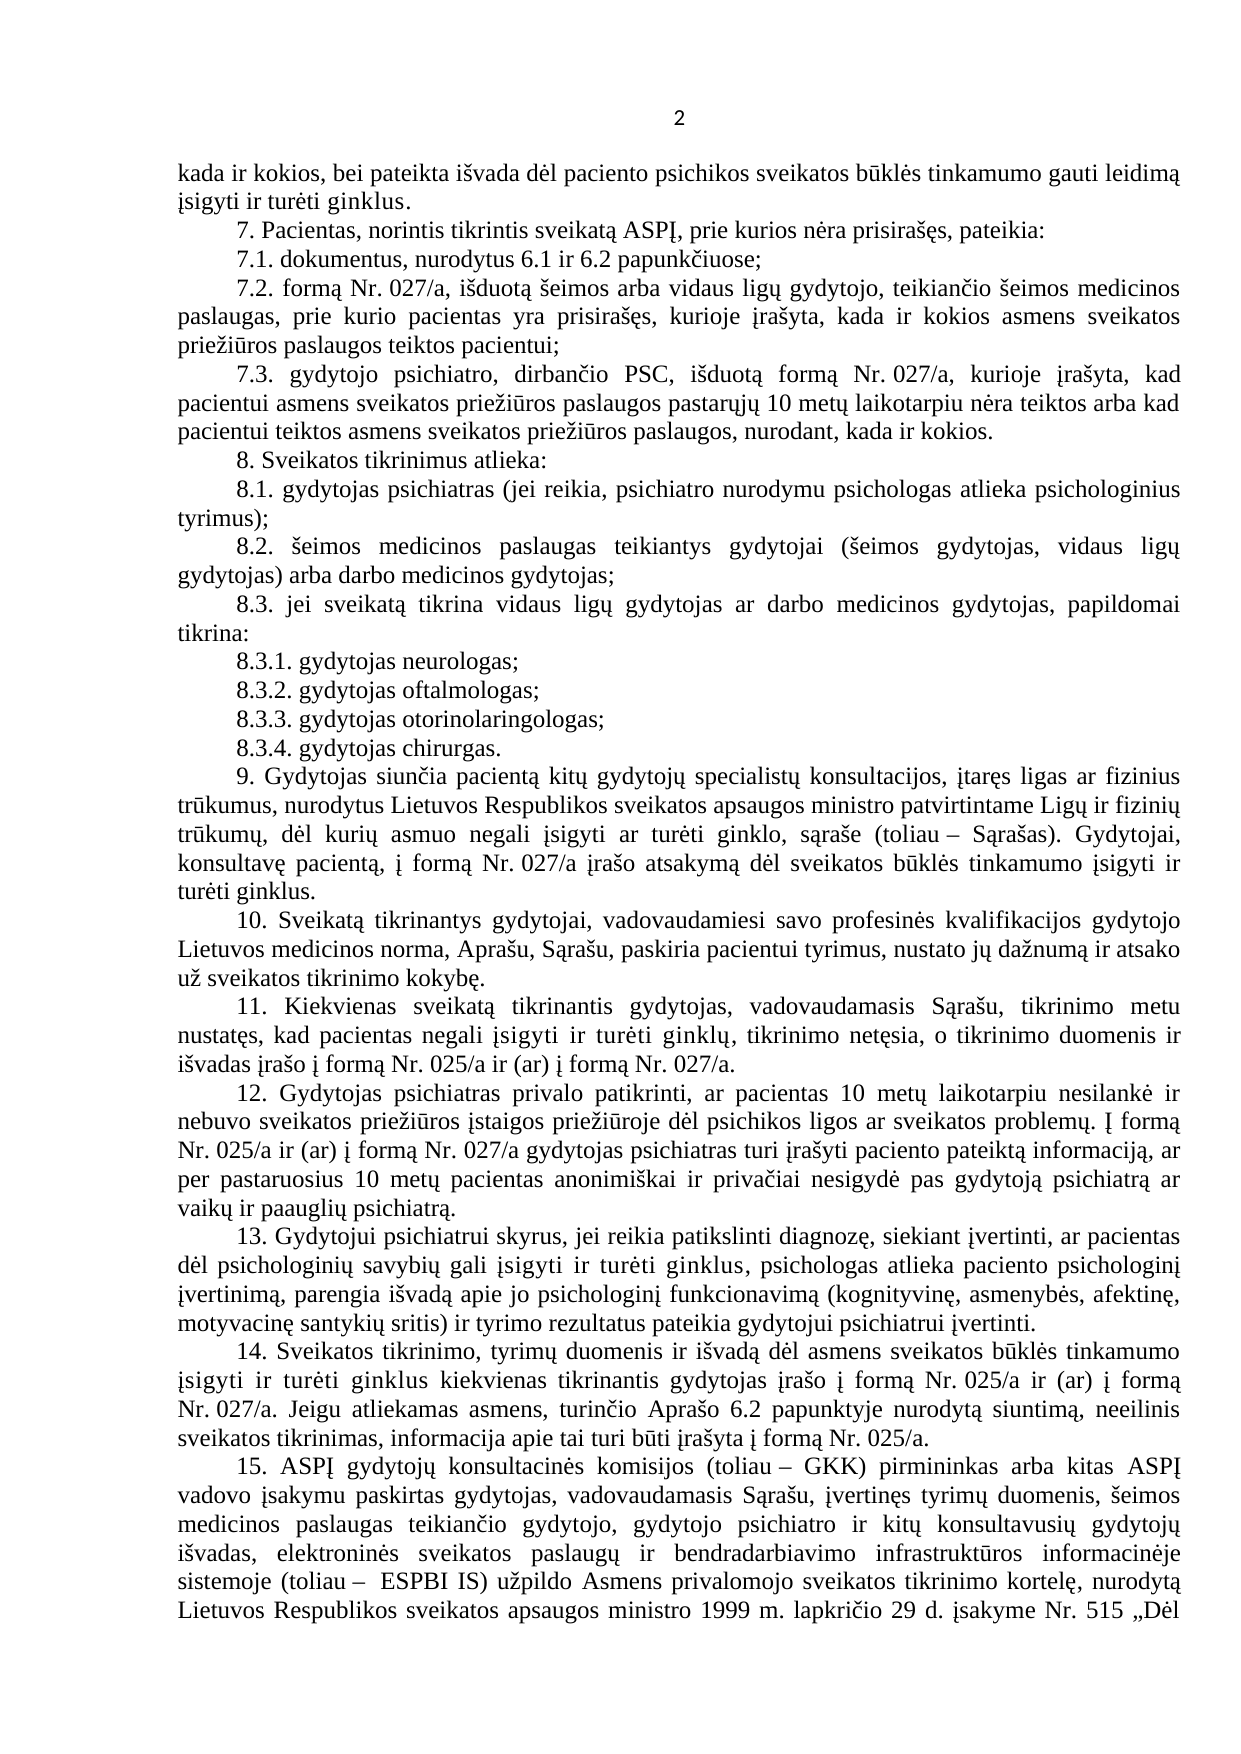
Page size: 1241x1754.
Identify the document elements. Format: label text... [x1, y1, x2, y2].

text 12. Gydytojas psichiatras privalo patikrinti, ar pacientas 10 metų laikotarpiu nesilankė ir nebuvo sveikatos priežiūros įstaigos priežiūroje dėl psichikos ligos ar sveikatos problemų. Į formą Nr. 025/a ir (ar) į formą Nr. 027/a gydytojas psichiatras turi įrašyti paciento pateiktą informaciją, ar per pastaruosius 10 metų pacientas anonimiškai ir privačiai nesigydė pas gydytoją psichiatrą ar vaikų ir paauglių psichiatrą. [177, 1078, 1181, 1221]
text 7.2. formą Nr. 027/a, išduotą šeimos arba vidaus ligų gydytojo, teikiančio šeimos medicinos paslaugas, prie kurio pacientas yra prisirašęs, kurioje įrašyta, kada ir kokios asmens sveikatos priežiūros paslaugos teiktos pacientui; [177, 273, 1181, 359]
text 8.3.3. gydytojas otorinolaringologas; [177, 704, 1181, 733]
text 8.2. šeimos medicinos paslaugas teikiantys gydytojai (šeimos gydytojas, vidaus ligų gydytojas) arba darbo medicinos gydytojas; [177, 531, 1181, 589]
text 11. Kiekvienas sveikatą tikrinantis gydytojas, vadovaudamasis Sąrašu, tikrinimo metu nustatęs, kad pacientas negali įsigyti ir turėti ginklų, tikrinimo netęsia, o tikrinimo duomenis ir išvadas įrašo į formą Nr. 025/a ir (ar) į formą Nr. 027/a. [177, 991, 1181, 1078]
text 8.3.1. gydytojas neurologas; [177, 646, 1181, 675]
text 7. Pacientas, norintis tikrintis sveikatą ASPĮ, prie kurios nėra prisirašęs, pateikia: [177, 215, 1181, 244]
text 9. Gydytojas siunčia pacientą kitų gydytojų specialistų konsultacijos, įtaręs ligas ar fizinius trūkumus, nurodytus Lietuvos Respublikos sveikatos apsaugos ministro patvirtintame Ligų ir fizinių trūkumų, dėl kurių asmuo negali įsigyti ar turėti ginklo, sąraše (toliau – Sąrašas). Gydytojai, konsultavę pacientą, į formą Nr. 027/a įrašo atsakymą dėl sveikatos būklės tinkamumo įsigyti ir turėti ginklus. [177, 761, 1181, 905]
text 15. ASPĮ gydytojų konsultacinės komisijos (toliau – GKK) pirmininkas arba kitas ASPĮ vadovo įsakymu paskirtas gydytojas, vadovaudamasis Sąrašu, įvertinęs tyrimų duomenis, šeimos medicinos paslaugas teikiančio gydytojo, gydytojo psichiatro ir kitų konsultavusių gydytojų išvadas, elektroninės sveikatos paslaugų ir bendradarbiavimo infrastruktūros informacinėje sistemoje (toliau – ESPBI IS) užpildo Asmens privalomojo sveikatos tikrinimo kortelę, nurodytą Lietuvos Respublikos sveikatos apsaugos ministro 1999 m. lapkričio 29 d. įsakyme Nr. 515 „Dėl [177, 1451, 1181, 1624]
text 10. Sveikatą tikrinantys gydytojai, vadovaudamiesi savo profesinės kvalifikacijos gydytojo Lietuvos medicinos norma, Aprašu, Sąrašu, paskiria pacientui tyrimus, nustato jų dažnumą ir atsako už sveikatos tikrinimo kokybę. [177, 905, 1181, 991]
text 8.3.2. gydytojas oftalmologas; [177, 675, 1181, 704]
text 7.3. gydytojo psichiatro, dirbančio PSC, išduotą formą Nr. 027/a, kurioje įrašyta, kad pacientui asmens sveikatos priežiūros paslaugos pastarųjų 10 metų laikotarpiu nėra teiktos arba kad pacientui teiktos asmens sveikatos priežiūros paslaugos, nurodant, kada ir kokios. [177, 359, 1181, 445]
text 14. Sveikatos tikrinimo, tyrimų duomenis ir išvadą dėl asmens sveikatos būklės tinkamumo įsigyti ir turėti ginklus kiekvienas tikrinantis gydytojas įrašo į formą Nr. 025/a ir (ar) į formą Nr. 027/a. Jeigu atliekamas asmens, turinčio Aprašo 6.2 papunktyje nurodytą siuntimą, neeilinis sveikatos tikrinimas, informacija apie tai turi būti įrašyta į formą Nr. 025/a. [177, 1336, 1181, 1451]
text 8. Sveikatos tikrinimus atlieka: [177, 445, 1181, 474]
text 8.3.4. gydytojas chirurgas. [177, 733, 1181, 761]
text kada ir kokios, bei pateikta išvada dėl paciento psichikos sveikatos būklės tinkamumo gauti leidimą įsigyti ir turėti ginklus. [177, 158, 1181, 215]
text 13. Gydytojui psichiatrui skyrus, jei reikia patikslinti diagnozę, siekiant įvertinti, ar pacientas dėl psichologinių savybių gali įsigyti ir turėti ginklus, psichologas atlieka paciento psichologinį įvertinimą, parengia išvadą apie jo psichologinį funkcionavimą (kognityvinę, asmenybės, afektinę, motyvacinę santykių sritis) ir tyrimo rezultatus pateikia gydytojui psichiatrui įvertinti. [177, 1221, 1181, 1336]
text 8.3. jei sveikatą tikrina vidaus ligų gydytojas ar darbo medicinos gydytojas, papildomai tikrina: [177, 589, 1181, 646]
text 8.1. gydytojas psichiatras (jei reikia, psichiatro nurodymu psichologas atlieka psichologinius tyrimus); [177, 474, 1181, 531]
text 7.1. dokumentus, nurodytus 6.1 ir 6.2 papunkčiuose; [177, 244, 1181, 273]
